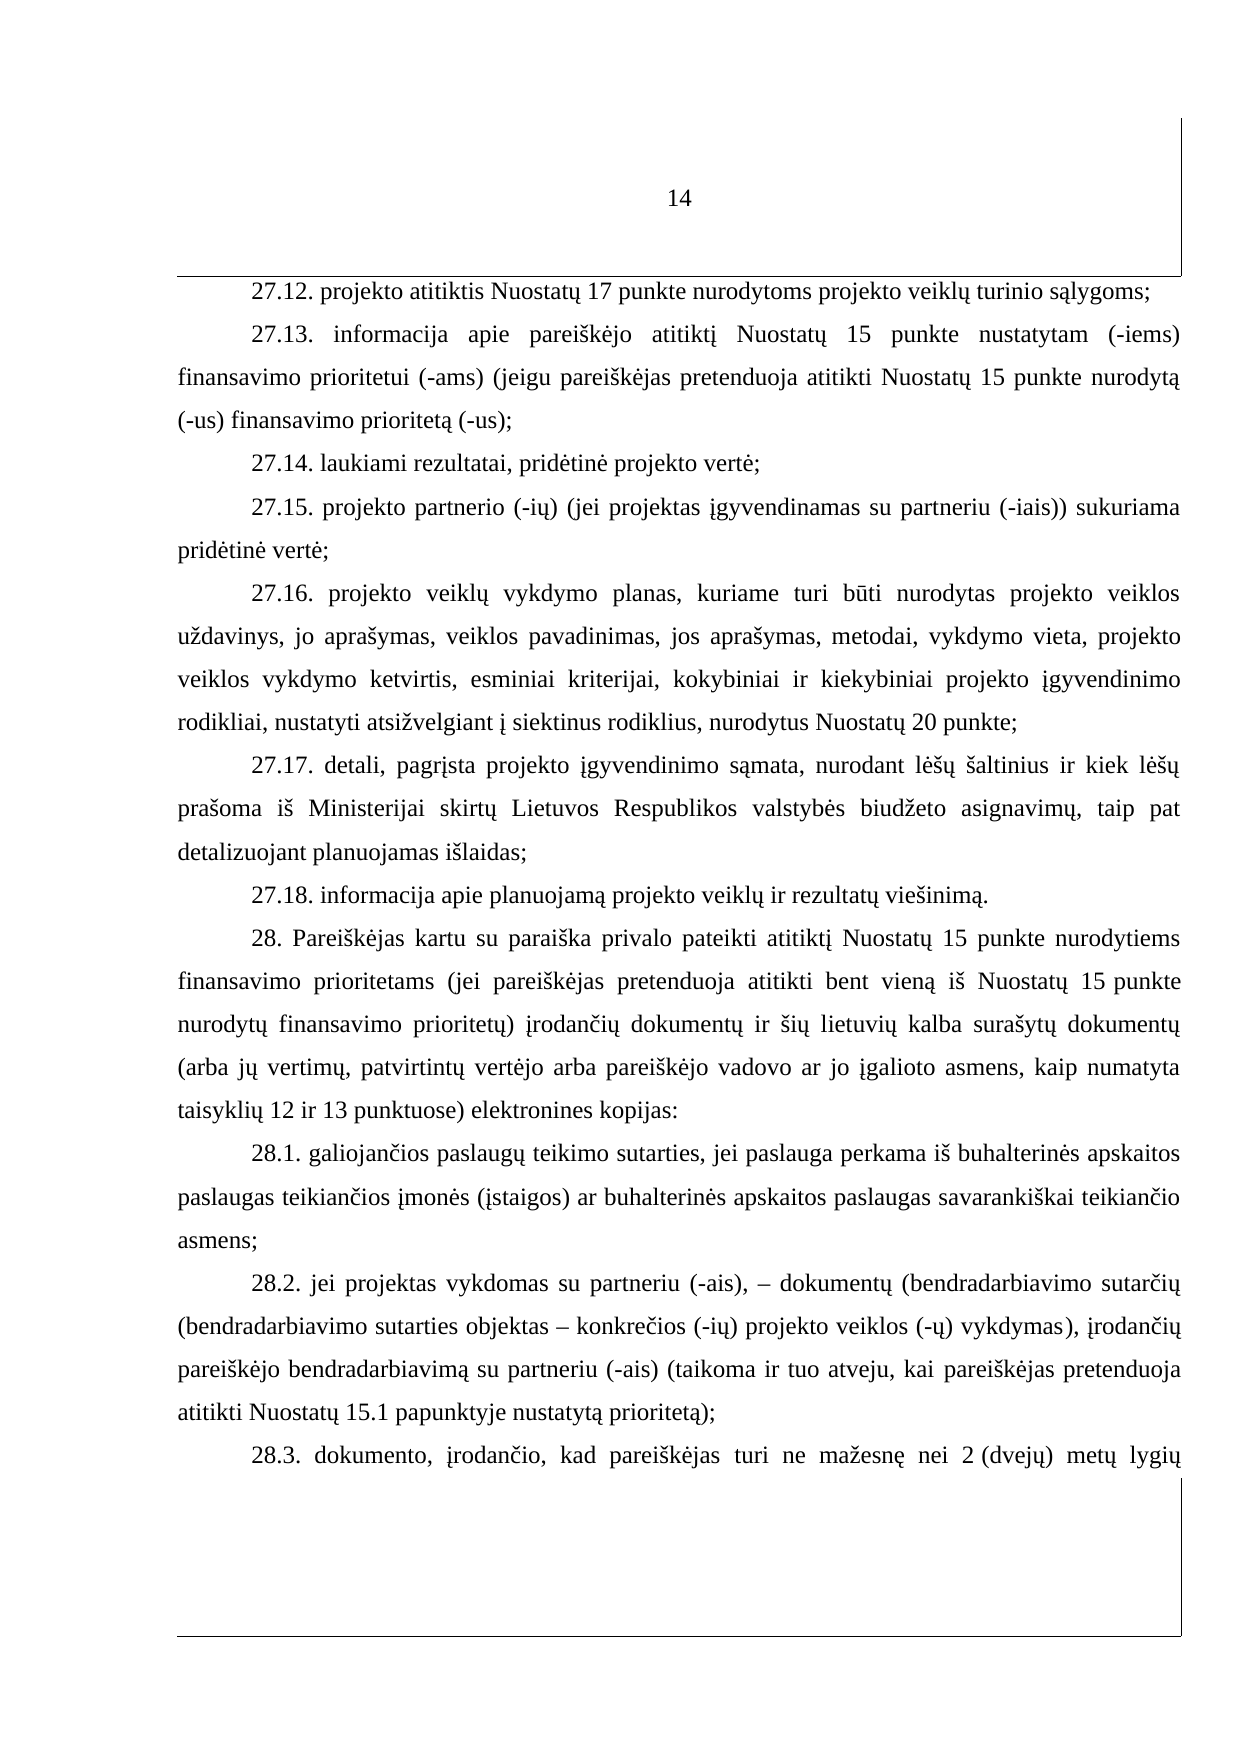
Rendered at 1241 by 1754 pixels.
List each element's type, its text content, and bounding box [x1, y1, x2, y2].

text 28. Pareiškėjas kartu su paraiška privalo pateikti atitiktį Nuostatų 15 punkte nurodytiems finansavimo prioritetams (jei pareiškėjas pretenduoja atitikti bent vieną iš Nuostatų 15 punkte nurodytų finansavimo prioritetų) įrodančių dokumentų ir šių lietuvių kalba surašytų dokumentų (arba jų vertimų, patvirtintų vertėjo arba pareiškėjo vadovo ar jo įgalioto asmens, kaip numatyta taisyklių 12 ir 13 punktuose) elektronines kopijas: [177, 923, 1181, 1124]
text 27.14. laukiami rezultatai, pridėtinė projekto vertė; [177, 448, 1181, 477]
text 28.2. jei projektas vykdomas su partneriu (-ais), – dokumentų (bendradarbiavimo sutarčių (bendradarbiavimo sutarties objektas – konkrečios (-ių) projekto veiklos (-ų) vykdymas), įrodančių pareiškėjo bendradarbiavimą su partneriu (-ais) (taikoma ir tuo atveju, kai pareiškėjas pretenduoja atitikti Nuostatų 15.1 papunktyje nustatytą prioritetą); [177, 1268, 1181, 1426]
text 27.13. informacija apie pareiškėjo atitiktį Nuostatų 15 punkte nustatytam (-iems) finansavimo prioritetui (-ams) (jeigu pareiškėjas pretenduoja atitikti Nuostatų 15 punkte nurodytą (‑us) finansavimo prioritetą (-us); [177, 319, 1181, 434]
text 27.15. projekto partnerio (-ių) (jei projektas įgyvendinamas su partneriu (-iais)) sukuriama pridėtinė vertė; [177, 492, 1181, 563]
text 27.18. informacija apie planuojamą projekto veiklų ir rezultatų viešinimą. [177, 880, 1181, 908]
text 27.12. projekto atitiktis Nuostatų 17 punkte nurodytoms projekto veiklų turinio sąlygoms; [177, 276, 1181, 305]
text 27.16. projekto veiklų vykdymo planas, kuriame turi būti nurodytas projekto veiklos uždavinys, jo aprašymas, veiklos pavadinimas, jos aprašymas, metodai, vykdymo vieta, projekto veiklos vykdymo ketvirtis, esminiai kriterijai, kokybiniai ir kiekybiniai projekto įgyvendinimo rodikliai, nustatyti atsižvelgiant į siektinus rodiklius, nurodytus Nuostatų 20 punkte; [177, 578, 1181, 736]
text 28.1. galiojančios paslaugų teikimo sutarties, jei paslauga perkama iš buhalterinės apskaitos paslaugas teikiančios įmonės (įstaigos) ar buhalterinės apskaitos paslaugas savarankiškai teikiančio asmens; [177, 1138, 1181, 1253]
text 27.17. detali, pagrįsta projekto įgyvendinimo sąmata, nurodant lėšų šaltinius ir kiek lėšų prašoma iš Ministerijai skirtų Lietuvos Respublikos valstybės biudžeto asignavimų, taip pat detalizuojant planuojamas išlaidas; [177, 750, 1181, 865]
text 28.3. dokumento, įrodančio, kad pareiškėjas turi ne mažesnę nei 2 (dvejų) metų lygių [177, 1440, 1181, 1469]
